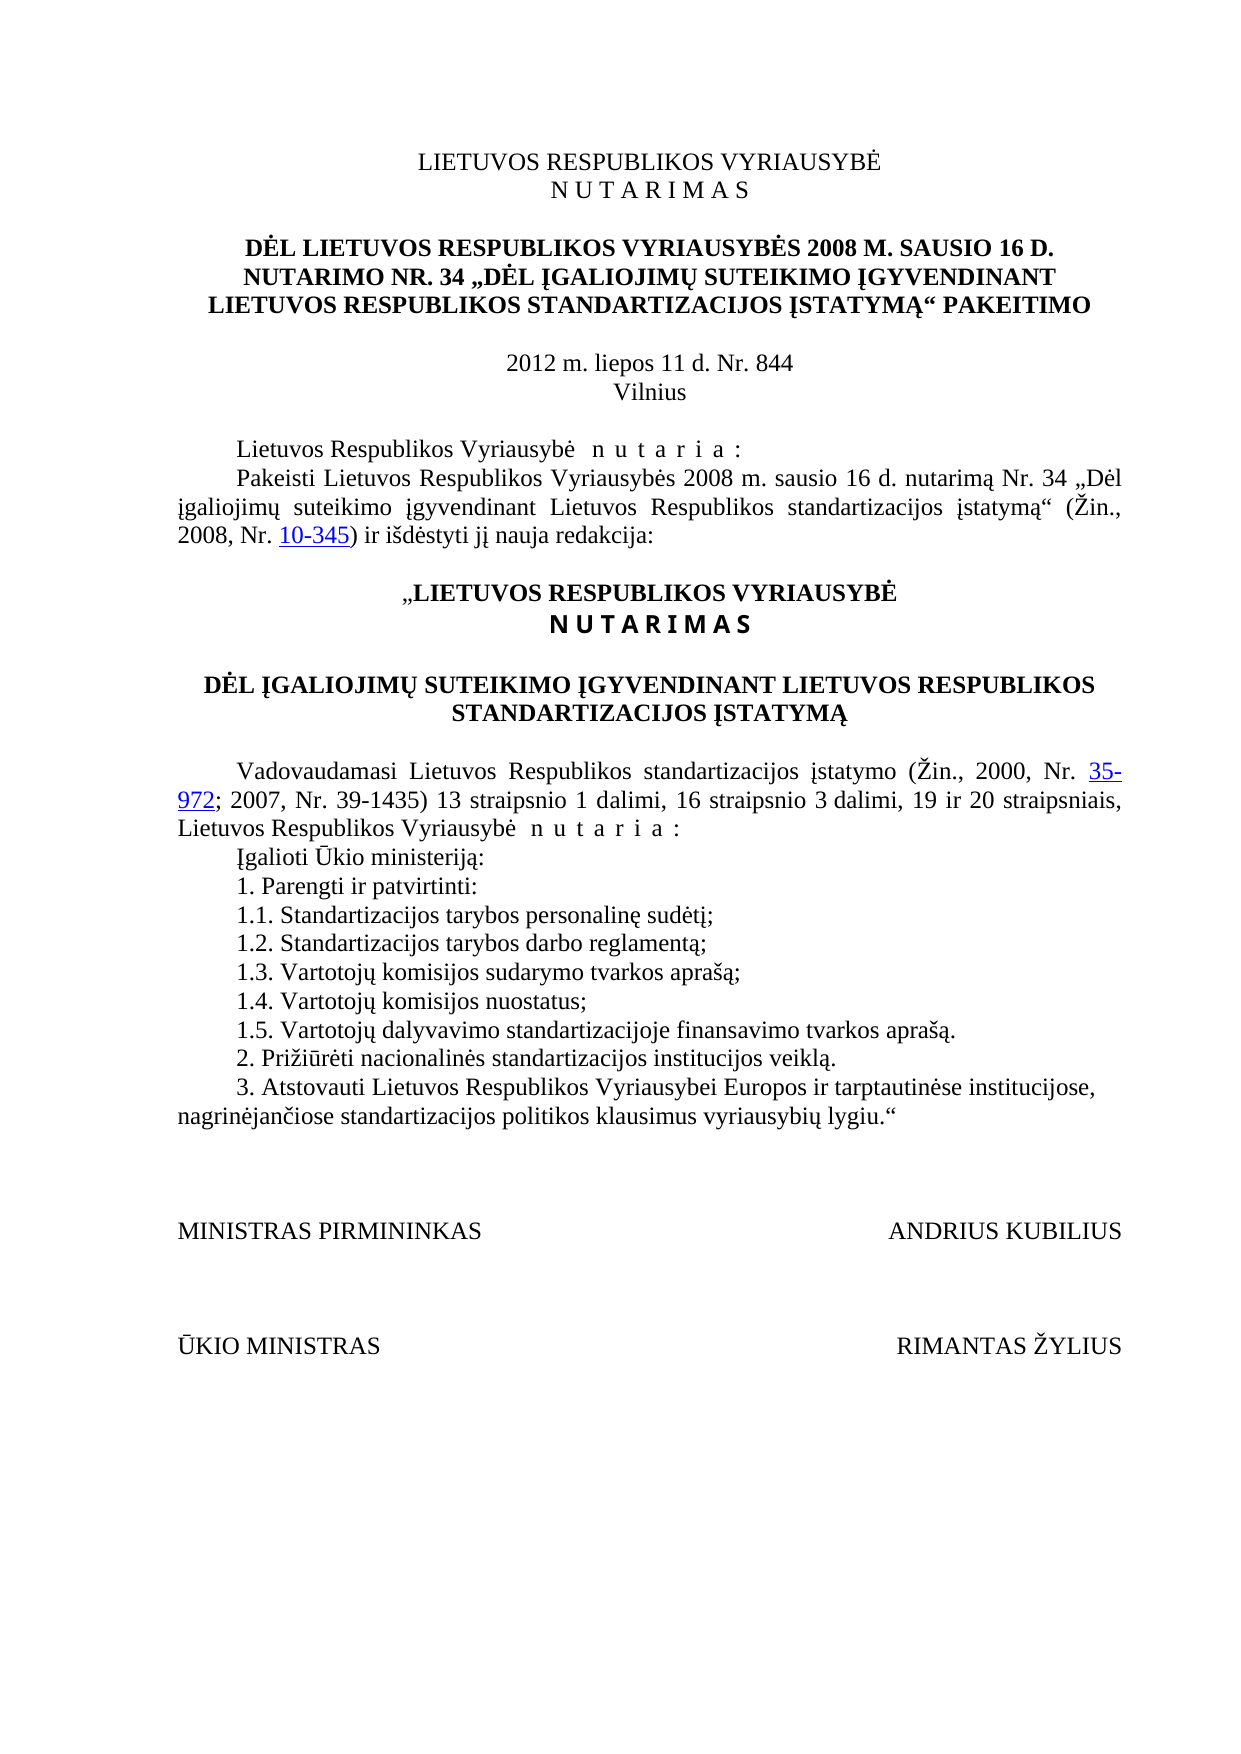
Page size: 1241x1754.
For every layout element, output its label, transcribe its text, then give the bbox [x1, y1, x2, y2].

text 1. Parengti ir patvirtinti: [177, 871, 1122, 900]
text 1.4. Vartotojų komisijos nuostatus; [177, 986, 1122, 1015]
text 1.5. Vartotojų dalyvavimo standartizacijoje finansavimo tvarkos aprašą. [177, 1015, 1122, 1043]
text Vilnius [177, 377, 1122, 406]
text 1.2. Standartizacijos tarybos darbo reglamentą; [177, 928, 1122, 957]
text 1.3. Vartotojų komisijos sudarymo tvarkos aprašą; [177, 957, 1122, 986]
text Lietuvos Respublikos Vyriausybė nutaria: [177, 434, 1122, 463]
text Dėl LIETUVOS RESPUBLIKOS VYRIAUSYBĖS 2008 M. SAUSIO 16 D. NUTARIMO NR. 34 „DĖL ĮGALIOJIMŲ SUTEIKIMO ĮGYVENDINANT LIETUVOS RESPUBLIKOS STANDARTIZACIJOS ĮSTATYMĄ“ PAKEITIMO [177, 233, 1122, 319]
text MINISTRAS PIRMININKAS ANDRIUS KUBILIUS [177, 1216, 1122, 1245]
text 2012 m. liepos 11 d. Nr. 844 [177, 348, 1122, 377]
text Vadovaudamasi Lietuvos Respublikos standartizacijos įstatymo (Žin., 2000, Nr. 35-972; 2007, Nr. 39-1435) 13 straipsnio 1 dalimi, 16 straipsnio 3 dalimi, 19 ir 20 straipsniais, Lietuvos Respublikos Vyriausybė nutaria: [177, 756, 1122, 842]
text 1.1. Standartizacijos tarybos personalinę sudėtį; [177, 900, 1122, 928]
text „LIETUVOS RESPUBLIKOS VYRIAUSYBĖ [177, 578, 1122, 607]
text NUTARIMAS [177, 607, 1122, 641]
text DĖL ĮGALIOJIMŲ SUTEIKIMO ĮGYVENDINANT LIETUVOS RESPUBLIKOS STANDARTIZACIJOS ĮSTATYMĄ [177, 670, 1122, 727]
text ŪKIO MINISTRAS RIMANTAS ŽYLIUS [177, 1331, 1122, 1360]
text Pakeisti Lietuvos Respublikos Vyriausybės 2008 m. sausio 16 d. nutarimą Nr. 34 „Dėl įgaliojimų suteikimo įgyvendinant Lietuvos Respublikos standartizacijos įstatymą“ (Žin., 2008, Nr. 10-345) ir išdėstyti jį nauja redakcija: [177, 463, 1122, 549]
text Lietuvos Respublikos Vyriausybė [177, 147, 1122, 176]
text 2. Prižiūrėti nacionalinės standartizacijos institucijos veiklą. [177, 1043, 1122, 1072]
text NUTARIMAS [177, 176, 1122, 204]
text Įgalioti Ūkio ministeriją: [177, 842, 1122, 871]
text 3. Atstovauti Lietuvos Respublikos Vyriausybei Europos ir tarptautinėse institucijose, nagrinėjančiose standartizacijos politikos klausimus vyriausybių lygiu.“ [177, 1072, 1122, 1130]
